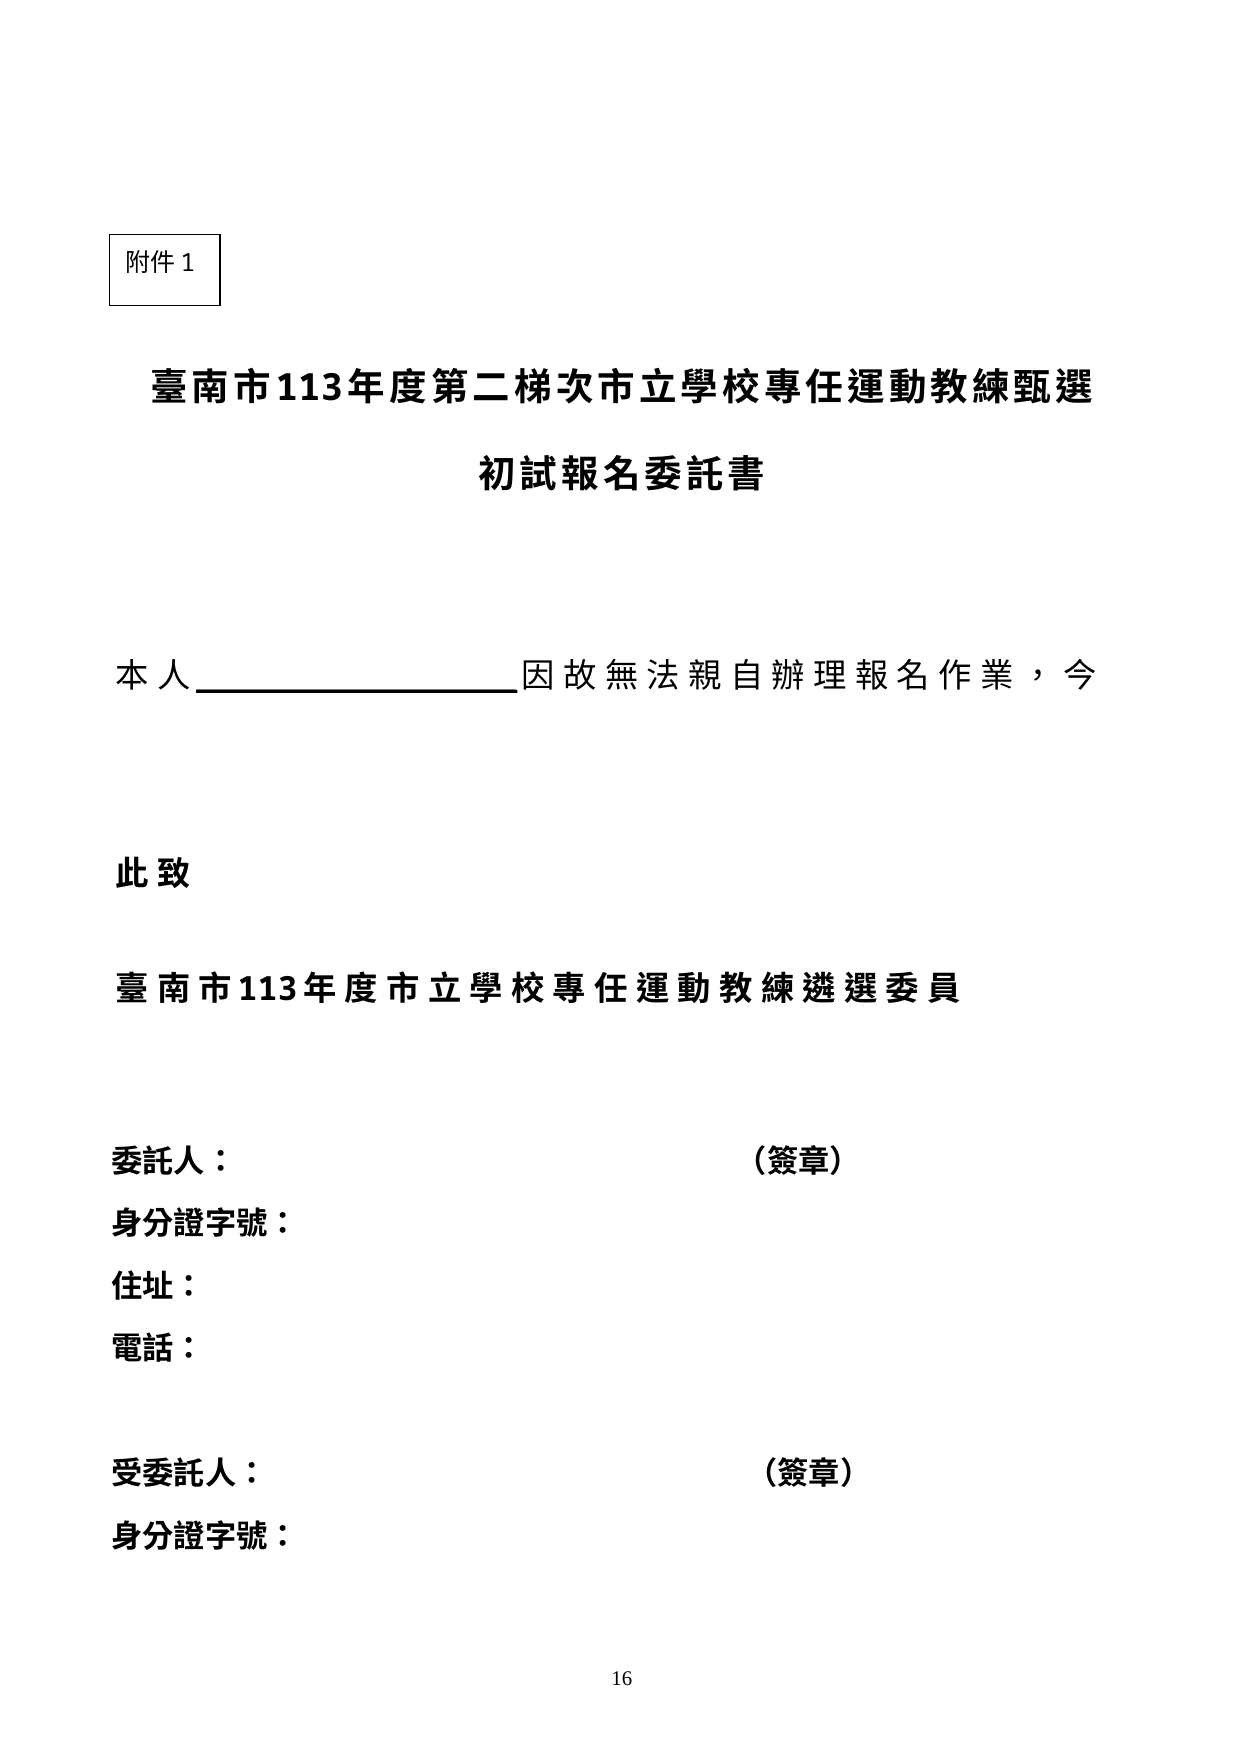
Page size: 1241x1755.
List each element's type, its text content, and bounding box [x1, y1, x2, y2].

text 委託人： （簽章） [111, 1117, 1132, 1179]
text 附件1 [125, 243, 204, 279]
text 身分證字號： [111, 1492, 1132, 1554]
text 臺南市113年度市立學校專任運動教練遴選委員會 [111, 904, 982, 1029]
text 住址： [111, 1242, 1132, 1304]
text 初試報名委託書 [111, 429, 1132, 492]
text 本人________________因故無法親自辦理報名作業，今委託________________代理相關手續。 [111, 592, 1132, 717]
text 此致 [111, 829, 1132, 892]
text 身分證字號： [111, 1179, 1132, 1242]
text 電話： [111, 1304, 1132, 1367]
text 臺南市113年度第二梯次市立學校專任運動教練甄選 [111, 304, 1132, 429]
text 受委託人： （簽章） [111, 1429, 1132, 1492]
